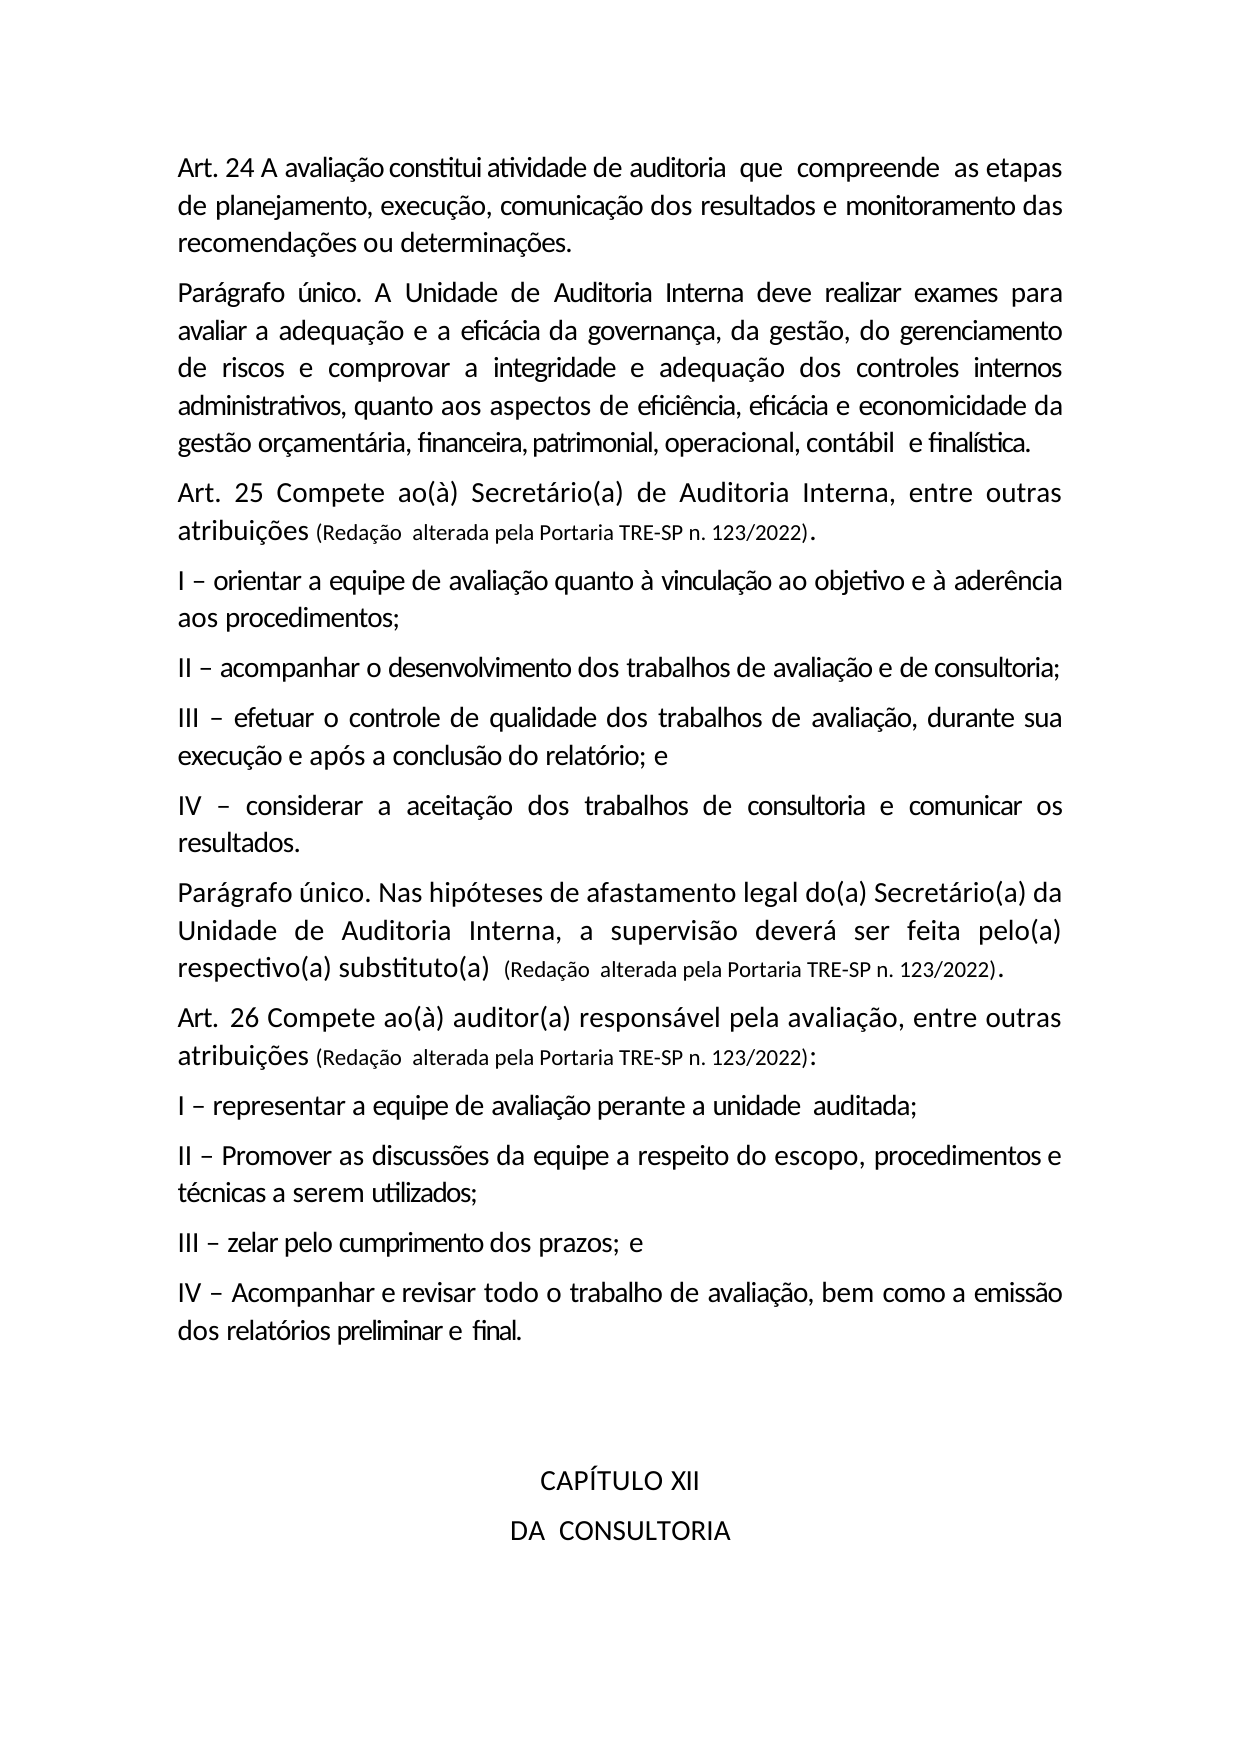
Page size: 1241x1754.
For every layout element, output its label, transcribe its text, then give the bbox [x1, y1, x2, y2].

text III – zelar pelo cumprimento dos prazos; e [177, 1223, 1063, 1260]
text IV – considerar a aceitação dos trabalhos de consultoria e comunicar os resultados. [178, 785, 1063, 860]
list III – efetuar o controle de qualidade dos trabalhos de avaliação, durante sua execução e após a conclusão do relatório; e [177, 698, 1063, 773]
text Art. 24 A avaliação constitui atividade de auditoria que compreende as etapas de planejamento, execução, comunicação dos resultados e monitoramento das recomendações ou determinações. [177, 148, 1063, 260]
list I – orientar a equipe de avaliação quanto à vinculação ao objetivo e à aderência aos procedimentos; [177, 560, 1063, 635]
text DA CONSULTORIA [162, 1510, 1063, 1548]
text Art. 26 Compete ao(à) auditor(a) responsável pela avaliação, entre outras atribuições (Redação alterada pela Portaria TRE-SP n. 123/2022): [177, 998, 1063, 1073]
text Art. 25 Compete ao(à) Secretário(a) de Auditoria Interna, entre outras atribuições (Redação alterada pela Portaria TRE-SP n. 123/2022). [177, 473, 1063, 548]
text Parágrafo único. Nas hipóteses de afastamento legal do(a) Secretário(a) da Unidade de Auditoria Interna, a supervisão deverá ser feita pelo(a) respectivo(a) substituto(a) (Redação alterada pela Portaria TRE-SP n. 123/2022). [177, 873, 1063, 985]
text Parágrafo único. A Unidade de Auditoria Interna deve realizar exames para avaliar a adequação e a eficácia da governança, da gestão, do gerenciamento de riscos e comprovar a integridade e adequação dos controles internos administrativos, quanto aos aspectos de eficiência, eficácia e economicidade da gestão orçamentária, financeira, patrimonial, operacional, contábil e finalística. [177, 273, 1063, 460]
list II – acompanhar o desenvolvimento dos trabalhos de avaliação e de consultoria; [177, 648, 1063, 685]
text IV – Acompanhar e revisar todo o trabalho de avaliação, bem como a emissão dos relatórios preliminar e final. [177, 1273, 1063, 1348]
text CAPÍTULO XII [162, 1460, 1063, 1498]
text I – representar a equipe de avaliação perante a unidade auditada; [177, 1085, 1063, 1123]
text II – Promover as discussões da equipe a respeito do escopo, procedimentos e técnicas a serem utilizados; [177, 1135, 1063, 1210]
